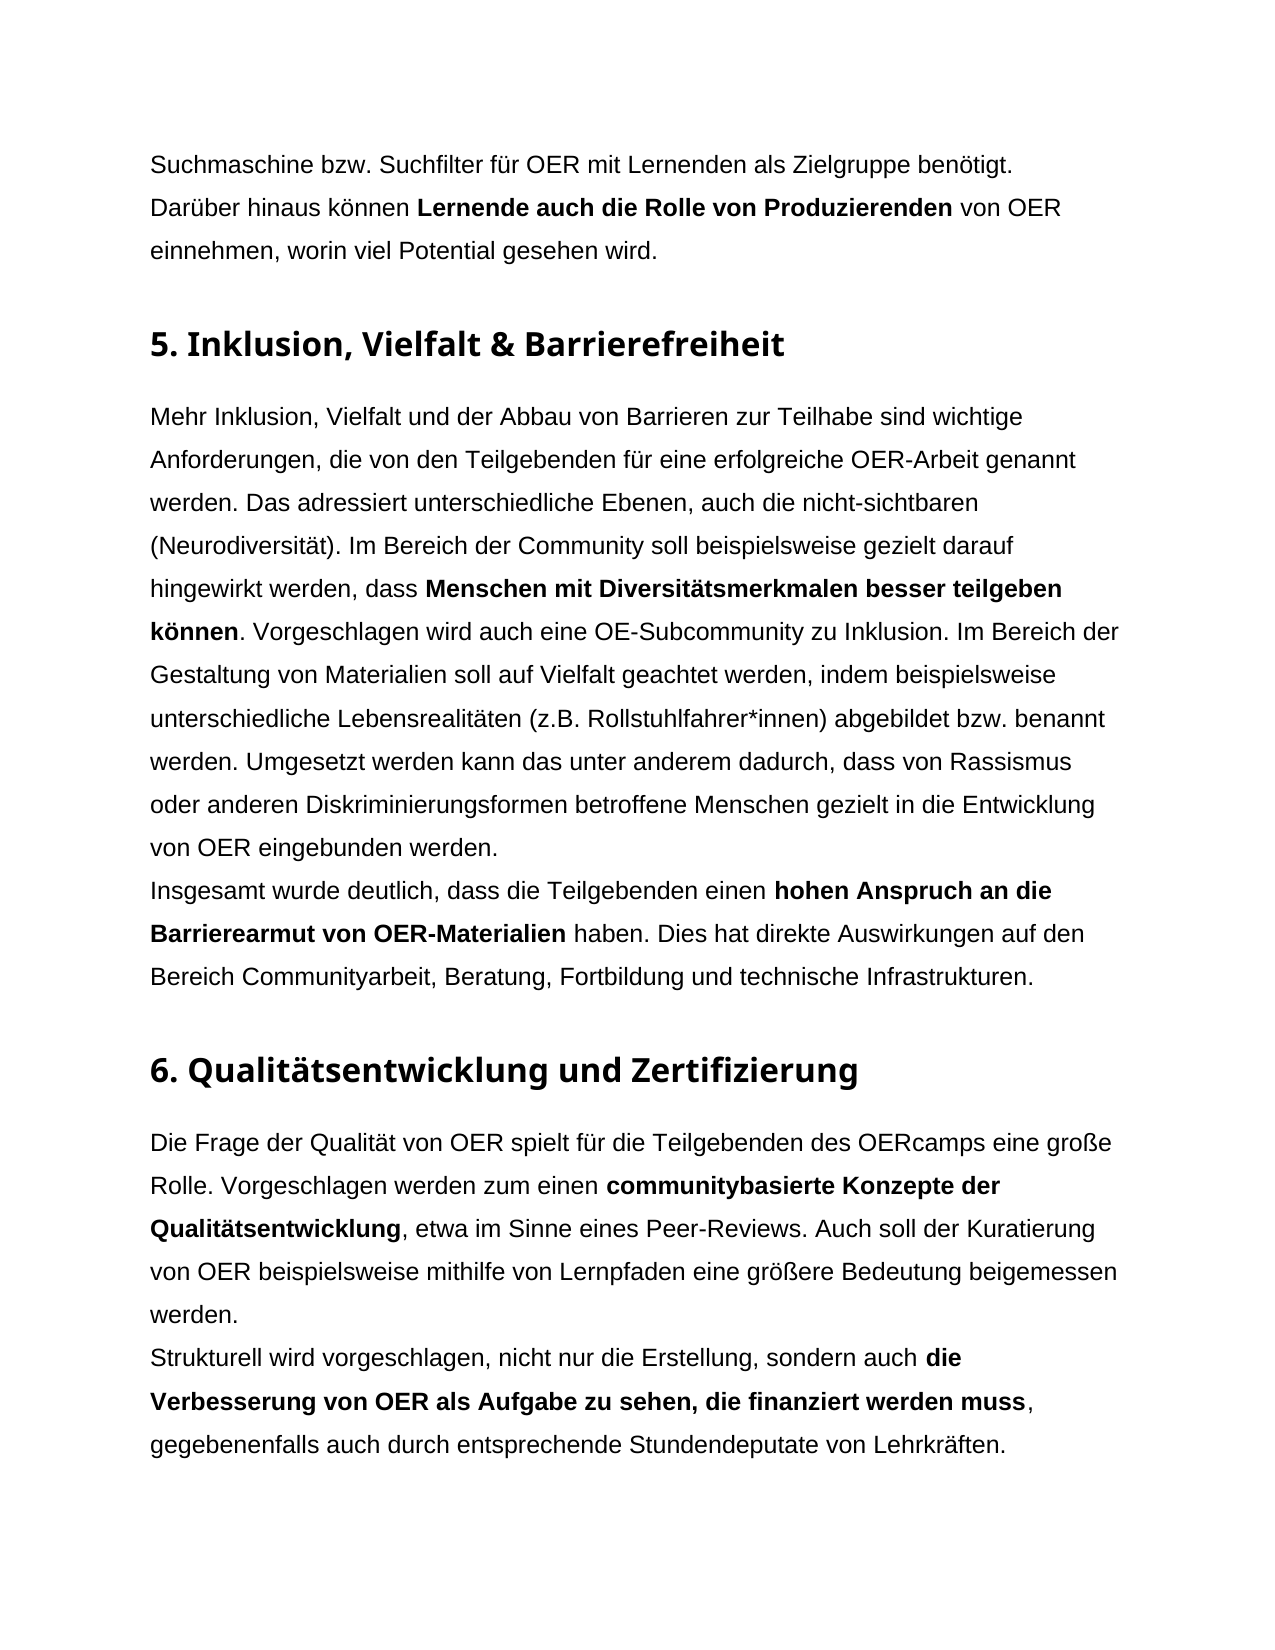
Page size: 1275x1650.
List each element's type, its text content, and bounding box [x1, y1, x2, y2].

text Insgesamt wurde deutlich, dass die Teilgebenden einen hohen Anspruch an die Barrierearmut von OER-Materialien haben. Dies hat direkte Auswirkungen auf den Bereich Communityarbeit, Beratung, Fortbildung und technische Infrastrukturen. [150, 876, 1125, 991]
text Darüber hinaus können Lernende auch die Rolle von Produzierenden von OER einnehmen, worin viel Potential gesehen wird. [150, 193, 1125, 265]
text Strukturell wird vorgeschlagen, nicht nur die Erstellung, sondern auch die Verbesserung von OER als Aufgabe zu sehen, die finanziert werden muss, gegebenenfalls auch durch entsprechende Stundendeputate von Lehrkräften. [150, 1343, 1125, 1458]
subtitle 6. Qualitätsentwicklung und Zertifizierung [150, 1047, 1125, 1092]
text Suchmaschine bzw. Suchfilter für OER mit Lernenden als Zielgruppe benötigt. [150, 150, 1125, 179]
subtitle 5. Inklusion, Vielfalt & Barrierefreiheit [150, 321, 1125, 366]
text Mehr Inklusion, Vielfalt und der Abbau von Barrieren zur Teilhabe sind wichtige Anforderungen, die von den Teilgebenden für eine erfolgreiche OER-Arbeit genannt werden. Das adressiert unterschiedliche Ebenen, auch die nicht-sichtbaren (Neurodiversität). Im Bereich der Community soll beispielsweise gezielt darauf hingewirkt werden, dass Menschen mit Diversitätsmerkmalen besser teilgeben können. Vorgeschlagen wird auch eine OE-Subcommunity zu Inklusion. Im Bereich der Gestaltung von Materialien soll auf Vielfalt geachtet werden, indem beispielsweise unterschiedliche Lebensrealitäten (z.B. Rollstuhlfahrer*innen) abgebildet bzw. benannt werden. Umgesetzt werden kann das unter anderem dadurch, dass von Rassismus oder anderen Diskriminierungsformen betroffene Menschen gezielt in die Entwicklung von OER eingebunden werden. [150, 402, 1125, 862]
text Die Frage der Qualität von OER spielt für die Teilgebenden des OERcamps eine große Rolle. Vorgeschlagen werden zum einen communitybasierte Konzepte der Qualitätsentwicklung, etwa im Sinne eines Peer-Reviews. Auch soll der Kuratierung von OER beispielsweise mithilfe von Lernpfaden eine größere Bedeutung beigemessen werden. [150, 1128, 1125, 1329]
